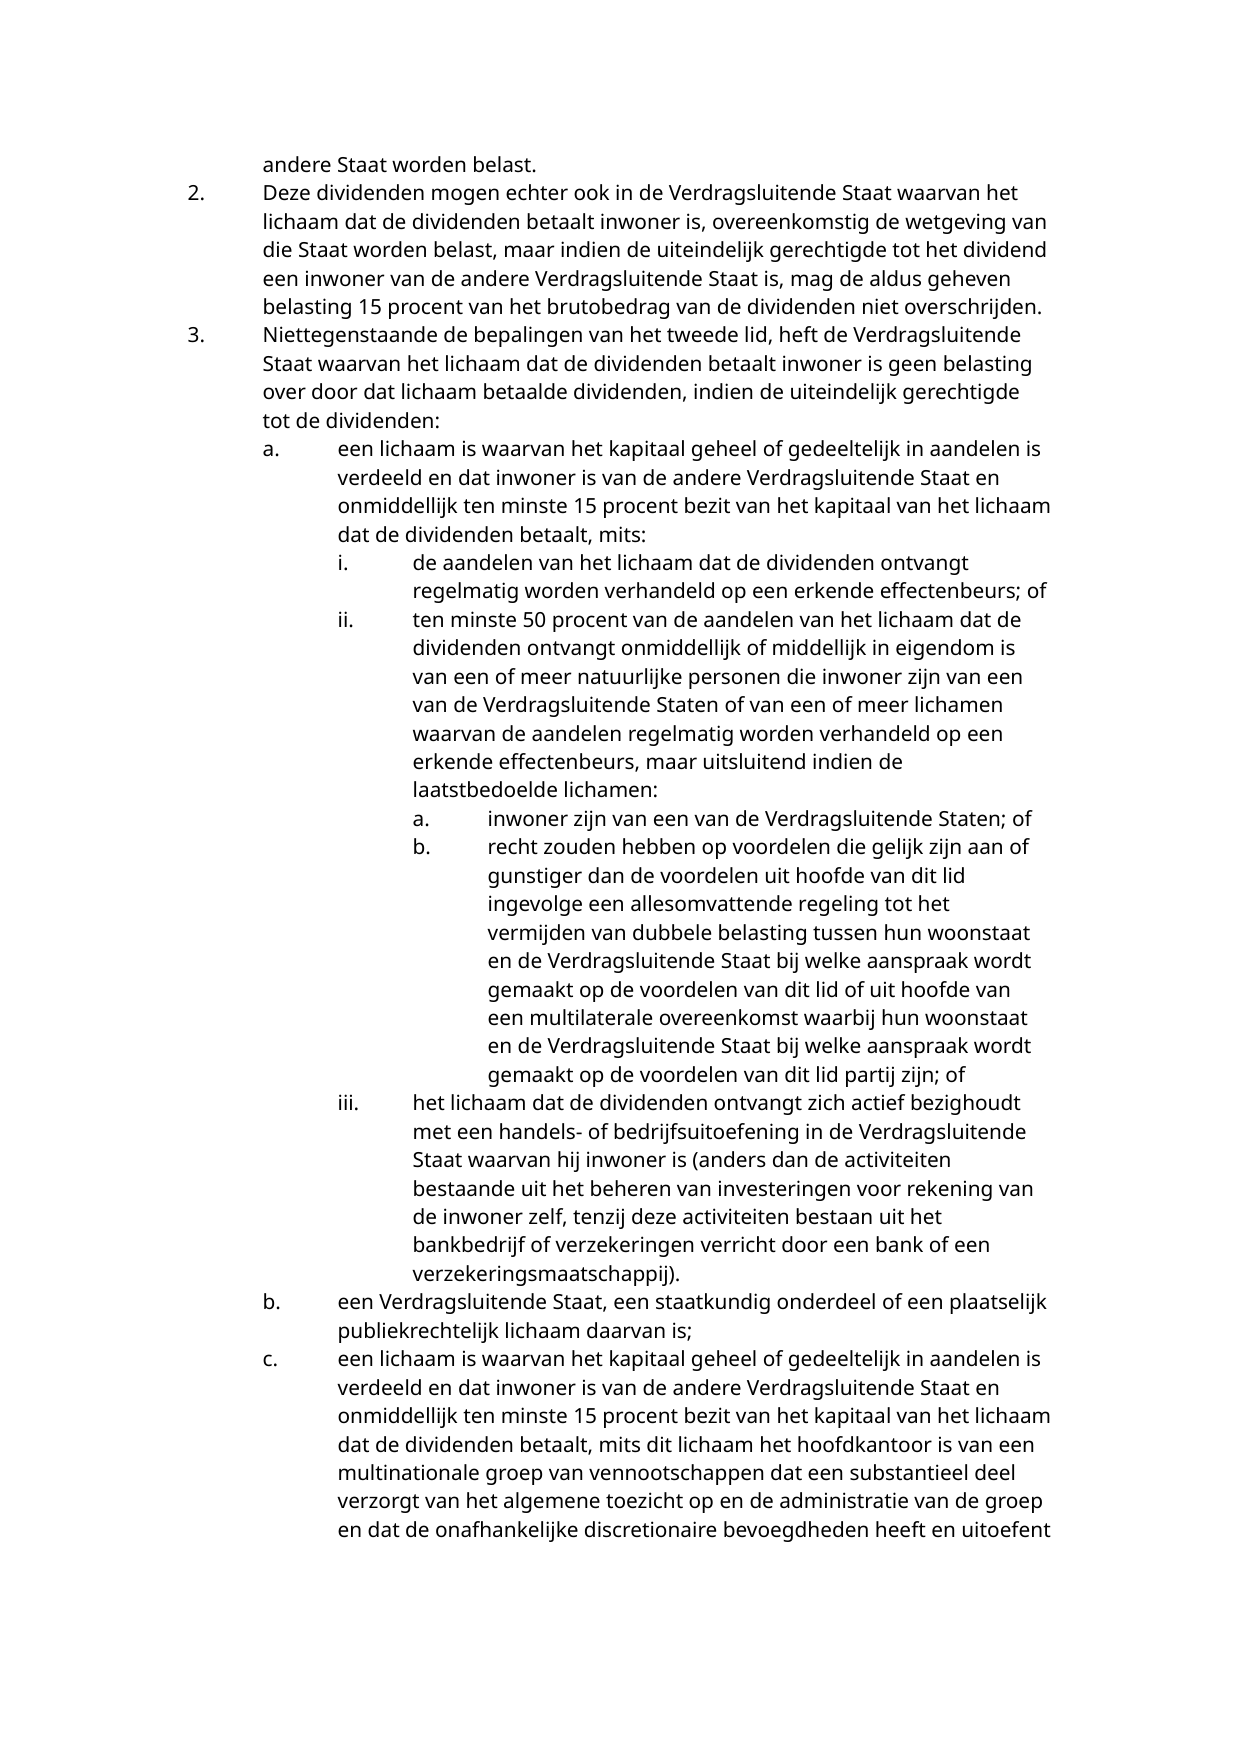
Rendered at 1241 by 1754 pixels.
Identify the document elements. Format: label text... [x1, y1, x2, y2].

list de aandelen van het lichaam dat de dividenden ontvangt regelmatig worden verhandeld op een erkende effectenbeurs; of [337, 548, 1053, 605]
list ten minste 50 procent van de aandelen van het lichaam dat de dividenden ontvangt onmiddellijk of middellijk in eigendom is van een of meer natuurlijke personen die inwoner zijn van een van de Verdragsluitende Staten of van een of meer lichamen waarvan de aandelen regelmatig worden verhandeld op een erkende effectenbeurs, maar uitsluitend indien de laatstbedoelde lichamen: [337, 605, 1053, 804]
list inwoner zijn van een van de Verdragsluitende Staten; of [412, 804, 1053, 832]
list Niettegenstaande de bepalingen van het tweede lid, heft de Verdragsluitende Staat waarvan het lichaam dat de dividenden betaalt inwoner is geen belasting over door dat lichaam betaalde dividenden, indien de uiteindelijk gerechtigde tot de dividenden: [187, 321, 1053, 434]
list andere Staat worden belast. [187, 150, 1053, 178]
list een lichaam is waarvan het kapitaal geheel of gedeeltelijk in aandelen is verdeeld en dat inwoner is van de andere Verdragsluitende Staat en onmiddellijk ten minste 15 procent bezit van het kapitaal van het lichaam dat de dividenden betaalt, mits dit lichaam het hoofdkantoor is van een multinationale groep van vennootschappen dat een substantieel deel verzorgt van het algemene toezicht op en de administratie van de groep en dat de onafhankelijke discretionaire bevoegdheden heeft en uitoefent [262, 1344, 1053, 1543]
list Deze dividenden mogen echter ook in de Verdragsluitende Staat waarvan het lichaam dat de dividenden betaalt inwoner is, overeenkomstig de wetgeving van die Staat worden belast, maar indien de uiteindelijk gerechtigde tot het dividend een inwoner van de andere Verdragsluitende Staat is, mag de aldus geheven belasting 15 procent van het brutobedrag van de dividenden niet overschrijden. [187, 178, 1053, 321]
list recht zouden hebben op voordelen die gelijk zijn aan of gunstiger dan de voordelen uit hoofde van dit lid ingevolge een allesomvattende regeling tot het vermijden van dubbele belasting tussen hun woonstaat en de Verdragsluitende Staat bij welke aanspraak wordt gemaakt op de voordelen van dit lid of uit hoofde van een multilaterale overeenkomst waarbij hun woonstaat en de Verdragsluitende Staat bij welke aanspraak wordt gemaakt op de voordelen van dit lid partij zijn; of [412, 832, 1053, 1088]
list een lichaam is waarvan het kapitaal geheel of gedeeltelijk in aandelen is verdeeld en dat inwoner is van de andere Verdragsluitende Staat en onmiddellijk ten minste 15 procent bezit van het kapitaal van het lichaam dat de dividenden betaalt, mits: [262, 434, 1053, 548]
list het lichaam dat de dividenden ontvangt zich actief bezighoudt met een handels- of bedrijfsuitoefening in de Verdragsluitende Staat waarvan hij inwoner is (anders dan de activiteiten bestaande uit het beheren van investeringen voor rekening van de inwoner zelf, tenzij deze activiteiten bestaan uit het bankbedrijf of verzekeringen verricht door een bank of een verzekeringsmaatschappij). [337, 1088, 1053, 1287]
list een Verdragsluitende Staat, een staatkundig onderdeel of een plaatselijk publiekrechtelijk lichaam daarvan is; [262, 1287, 1053, 1344]
